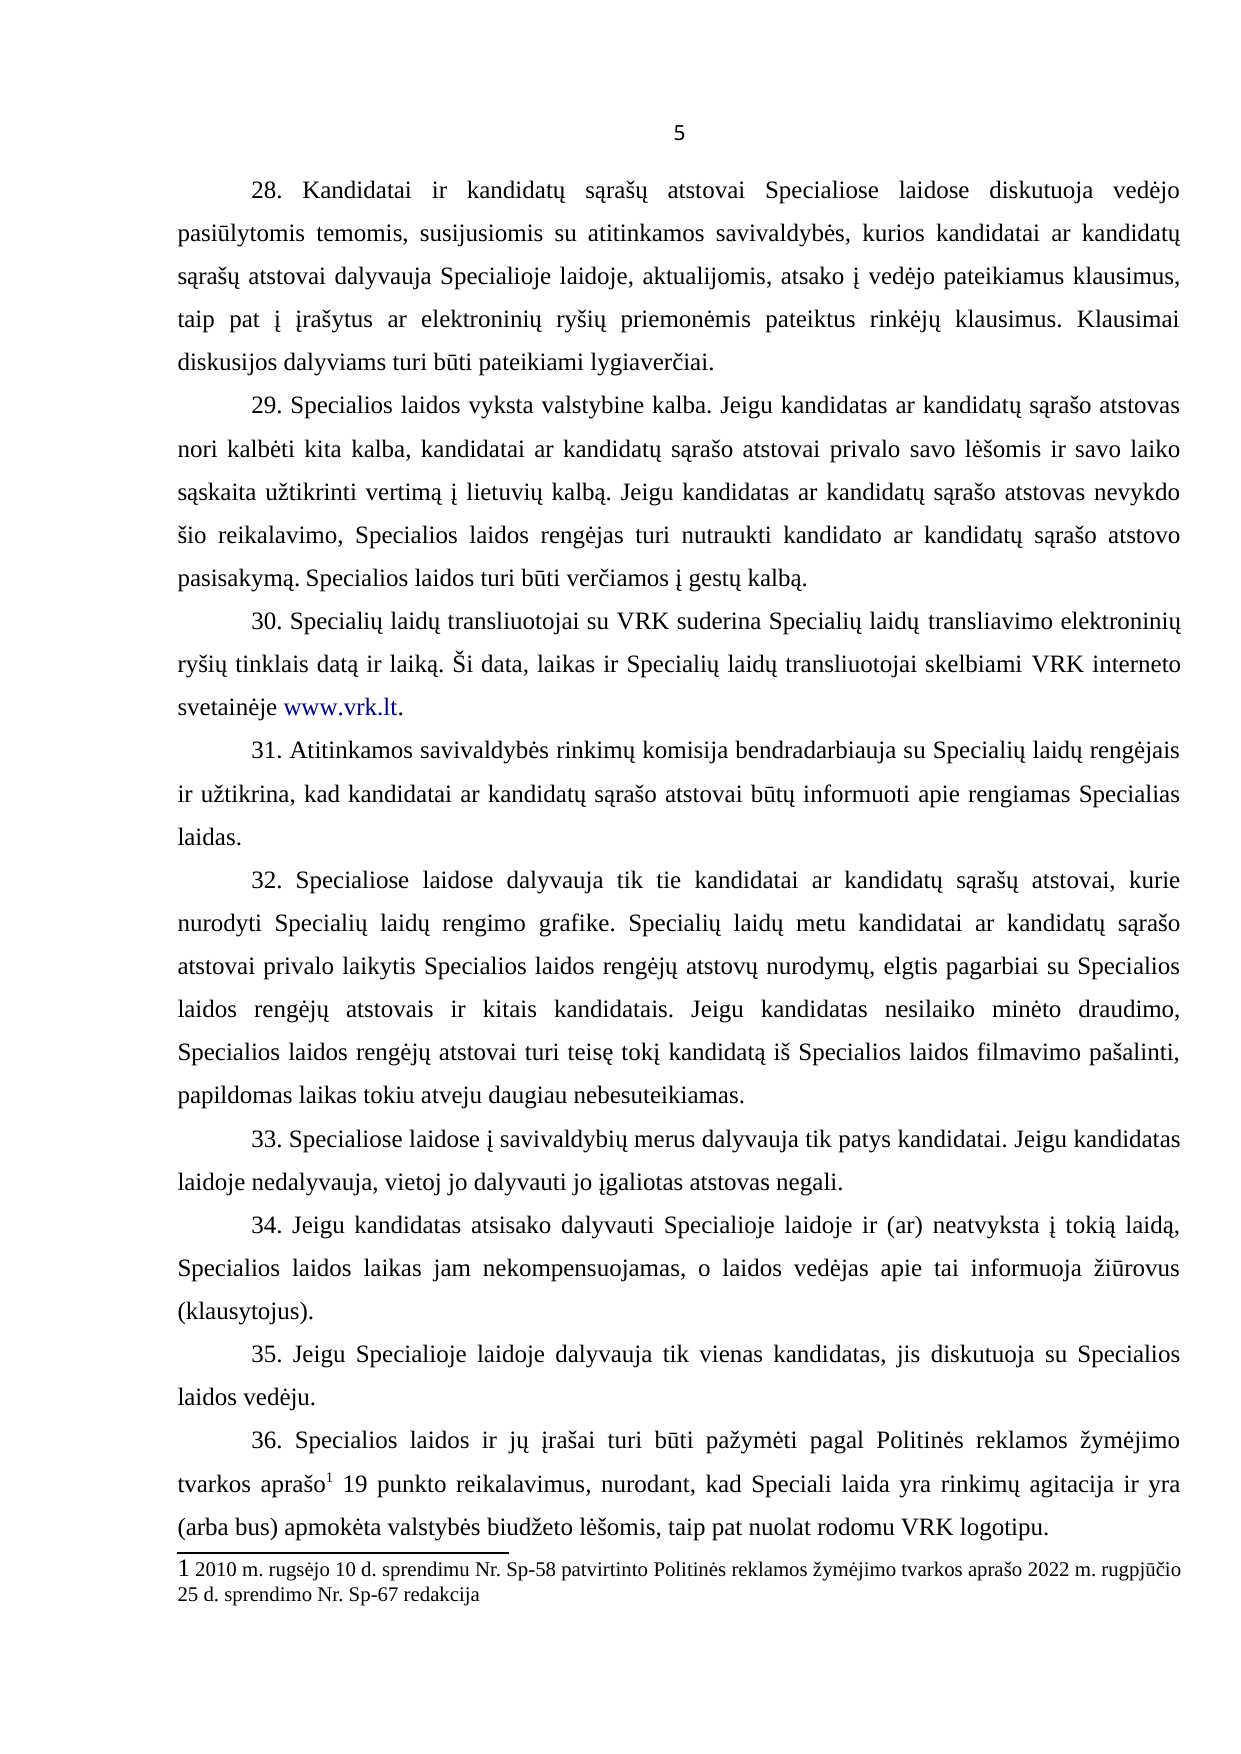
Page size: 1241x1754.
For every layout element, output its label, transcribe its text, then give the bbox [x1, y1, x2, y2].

text 28. Kandidatai ir kandidatų sąrašų atstovai Specialiose laidose diskutuoja vedėjo pasiūlytomis temomis, susijusiomis su atitinkamos savivaldybės, kurios kandidatai ar kandidatų sąrašų atstovai dalyvauja Specialioje laidoje, aktualijomis, atsako į vedėjo pateikiamus klausimus, taip pat į įrašytus ar elektroninių ryšių priemonėmis pateiktus rinkėjų klausimus. Klausimai diskusijos dalyviams turi būti pateikiami lygiaverčiai. [177, 175, 1181, 376]
text 32. Specialiose laidose dalyvauja tik tie kandidatai ar kandidatų sąrašų atstovai, kurie nurodyti Specialių laidų rengimo grafike. Specialių laidų metu kandidatai ar kandidatų sąrašo atstovai privalo laikytis Specialios laidos rengėjų atstovų nurodymų, elgtis pagarbiai su Specialios laidos rengėjų atstovais ir kitais kandidatais. Jeigu kandidatas nesilaiko minėto draudimo, Specialios laidos rengėjų atstovai turi teisę tokį kandidatą iš Specialios laidos filmavimo pašalinti, papildomas laikas tokiu atveju daugiau nebesuteikiamas. [177, 865, 1181, 1109]
text 36. Specialios laidos ir jų įrašai turi būti pažymėti pagal Politinės reklamos žymėjimo tvarkos aprašo 19 punkto reikalavimus, nurodant, kad Speciali laida yra rinkimų agitacija ir yra (arba bus) apmokėta valstybės biudžeto lėšomis, taip pat nuolat rodomu VRK logotipu. [177, 1426, 1181, 1541]
text 2010 m. rugsėjo 10 d. sprendimu Nr. Sp-58 patvirtinto Politinės reklamos žymėjimo tvarkos aprašo 2022 m. rugpjūčio 25 d. sprendimo Nr. Sp-67 redakcija [177, 1553, 1181, 1606]
text 33. Specialiose laidose į savivaldybių merus dalyvauja tik patys kandidatai. Jeigu kandidatas laidoje nedalyvauja, vietoj jo dalyvauti jo įgaliotas atstovas negali. [177, 1124, 1181, 1196]
text 29. Specialios laidos vyksta valstybine kalba. Jeigu kandidatas ar kandidatų sąrašo atstovas nori kalbėti kita kalba, kandidatai ar kandidatų sąrašo atstovai privalo savo lėšomis ir savo laiko sąskaita užtikrinti vertimą į lietuvių kalbą. Jeigu kandidatas ar kandidatų sąrašo atstovas nevykdo šio reikalavimo, Specialios laidos rengėjas turi nutraukti kandidato ar kandidatų sąrašo atstovo pasisakymą. Specialios laidos turi būti verčiamos į gestų kalbą. [177, 391, 1181, 592]
text 34. Jeigu kandidatas atsisako dalyvauti Specialioje laidoje ir (ar) neatvyksta į tokią laidą, Specialios laidos laikas jam nekompensuojamas, o laidos vedėjas apie tai informuoja žiūrovus (klausytojus). [177, 1210, 1181, 1325]
text 30. Specialių laidų transliuotojai su VRK suderina Specialių laidų transliavimo elektroninių ryšių tinklais datą ir laiką. Ši data, laikas ir Specialių laidų transliuotojai skelbiami VRK interneto svetainėje www.vrk.lt. [177, 606, 1181, 721]
text 35. Jeigu Specialioje laidoje dalyvauja tik vienas kandidatas, jis diskutuoja su Specialios laidos vedėju. [177, 1339, 1181, 1411]
text 31. Atitinkamos savivaldybės rinkimų komisija bendradarbiauja su Specialių laidų rengėjais ir užtikrina, kad kandidatai ar kandidatų sąrašo atstovai būtų informuoti apie rengiamas Specialias laidas. [177, 736, 1181, 851]
